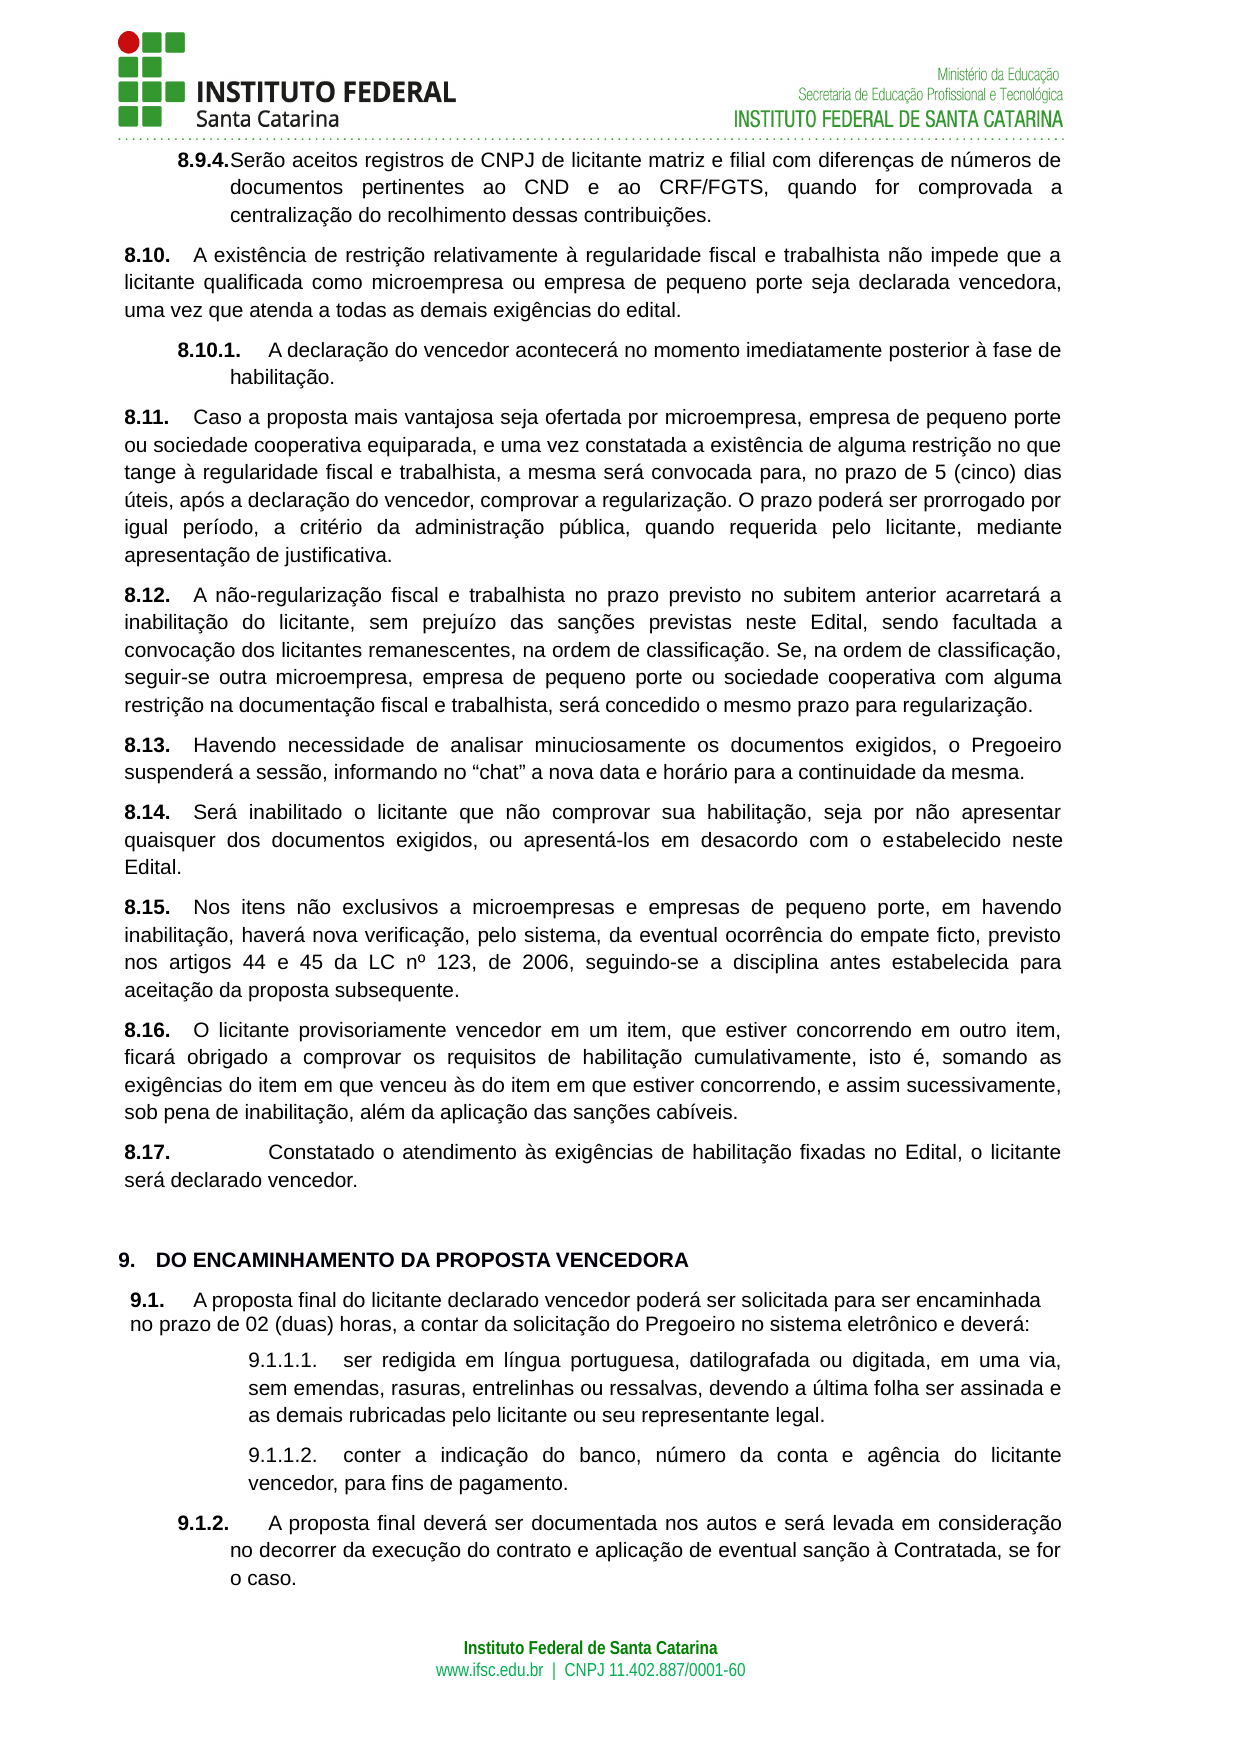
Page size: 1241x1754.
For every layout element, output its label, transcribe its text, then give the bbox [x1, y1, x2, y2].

list conter a indicação do banco, número da conta e agência do licitante vencedor, para fins de pagamento. [248, 1443, 1063, 1494]
list O licitante provisoriamente vencedor em um item, que estiver concorrendo em outro item, ficará obrigado a comprovar os requisitos de habilitação cumulativamente, isto é, somando as exigências do item em que venceu às do item em que estiver concorrendo, e assim sucessivamente, sob pena de inabilitação, além da aplicação das sanções cabíveis. [124, 1018, 1063, 1124]
list A declaração do vencedor acontecerá no momento imediatamente posterior à fase de habilitação. [177, 338, 1063, 389]
list Caso a proposta mais vantajosa seja ofertada por microempresa, empresa de pequeno porte ou sociedade cooperativa equiparada, e uma vez constatada a existência de alguma restrição no que tange à regularidade fiscal e trabalhista, a mesma será convocada para, no prazo de 5 (cinco) dias úteis, após a declaração do vencedor, comprovar a regularização. O prazo poderá ser prorrogado por igual período, a critério da administração pública, quando requerida pelo licitante, mediante apresentação de justificativa. [124, 405, 1063, 567]
list A não-regularização fiscal e trabalhista no prazo previsto no subitem anterior acarretará a inabilitação do licitante, sem prejuízo das sanções previstas neste Edital, sendo facultada a convocação dos licitantes remanescentes, na ordem de classificação. Se, na ordem de classificação, seguir-se outra microempresa, empresa de pequeno porte ou sociedade cooperativa com alguma restrição na documentação fiscal e trabalhista, será concedido o mesmo prazo para regularização. [124, 583, 1063, 717]
list A proposta final deverá ser documentada nos autos e será levada em consideração no decorrer da execução do contrato e aplicação de eventual sanção à Contratada, se for o caso. [177, 1511, 1063, 1589]
list Nos itens não exclusivos a microempresas e empresas de pequeno porte, em havendo inabilitação, haverá nova verificação, pelo sistema, da eventual ocorrência do empate ficto, previsto nos artigos 44 e 45 da LC nº 123, de 2006, seguindo-se a disciplina antes estabelecida para aceitação da proposta subsequente. [124, 895, 1063, 1002]
list A existência de restrição relativamente à regularidade fiscal e trabalhista não impede que a licitante qualificada como microempresa ou empresa de pequeno porte seja declarada vencedora, uma vez que atenda a todas as demais exigências do edital. [124, 243, 1063, 322]
picture [118, 31, 1068, 140]
list Serão aceitos registros de CNPJ de licitante matriz e filial com diferenças de números de documentos pertinentes ao CND e ao CRF/FGTS, quando for comprovada a centralização do recolhimento dessas contribuições. [177, 148, 1063, 227]
list Havendo necessidade de analisar minuciosamente os documentos exigidos, o Pregoeiro suspenderá a sessão, informando no “chat” a nova data e horário para a continuidade da mesma. [124, 733, 1063, 784]
list A proposta final do licitante declarado vencedor poderá ser solicitada para ser encaminhada no prazo de 02 (duas) horas, a contar da solicitação do Pregoeiro no sistema eletrônico e deverá: [130, 1288, 1063, 1336]
list Será inabilitado o licitante que não comprovar sua habilitação, seja por não apresentar quaisquer dos documentos exigidos, ou apresentá-los em desacordo com o estabelecido neste Edital. [124, 800, 1063, 879]
list DO ENCAMINHAMENTO DA PROPOSTA VENCEDORA [118, 1248, 1063, 1272]
list Constatado o atendimento às exigências de habilitação fixadas no Edital, o licitante será declarado vencedor. [124, 1140, 1063, 1192]
list ser redigida em língua portuguesa, datilografada ou digitada, em uma via, sem emendas, rasuras, entrelinhas ou ressalvas, devendo a última folha ser assinada e as demais rubricadas pelo licitante ou seu representante legal. [248, 1348, 1063, 1427]
